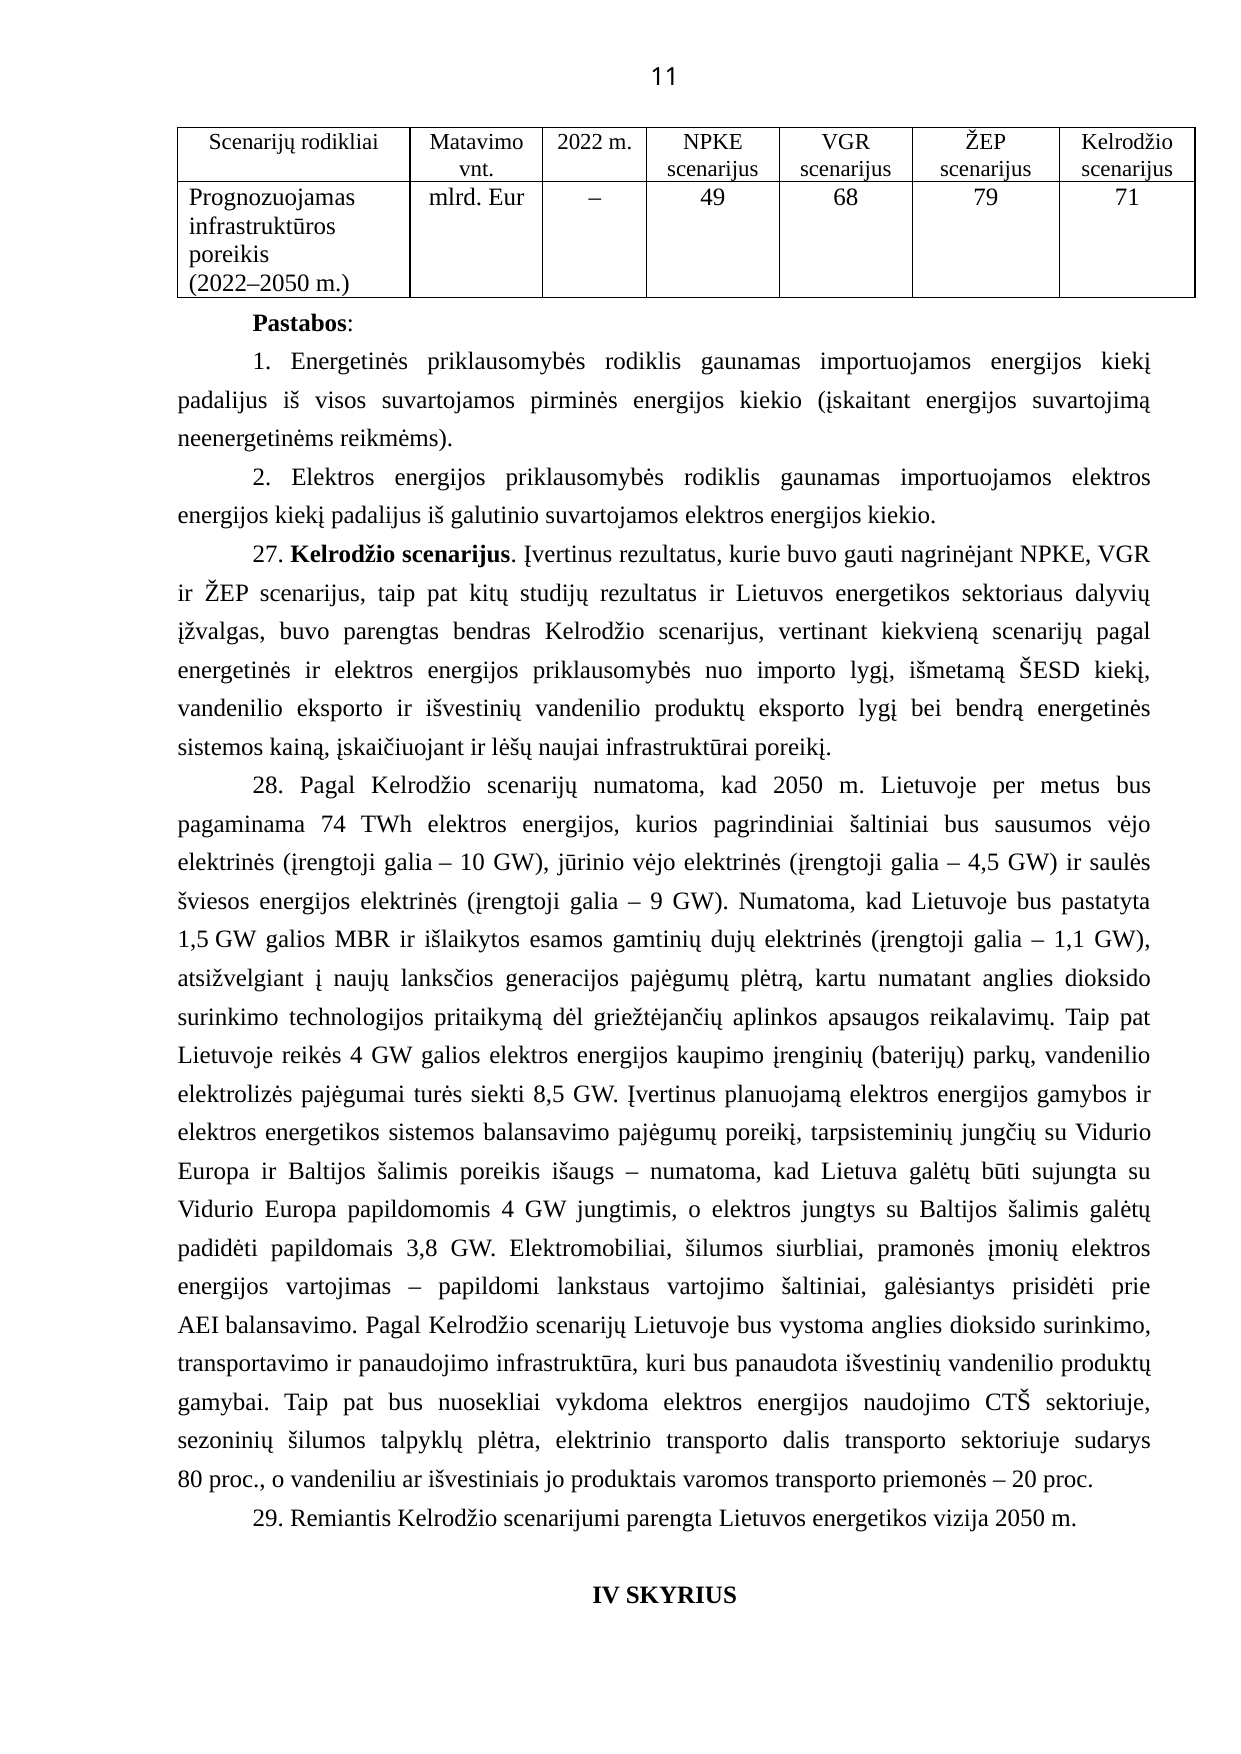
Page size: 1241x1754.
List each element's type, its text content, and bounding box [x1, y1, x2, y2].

table_cell mlrd. Eur [411, 182, 542, 297]
text 1. Energetinės priklausomybės rodiklis gaunamas importuojamos energijos kiekį padalijus iš visos suvartojamos pirminės energijos kiekio (įskaitant energijos suvartojimą neenergetinėms reikmėms). [177, 337, 1152, 452]
text IV SKYRIUS [177, 1570, 1152, 1608]
table_header 2022 m. [543, 128, 646, 181]
table_cell 71 [1060, 182, 1194, 297]
table_cell – [543, 182, 646, 297]
text 27. Kelrodžio scenarijus. Įvertinus rezultatus, kurie buvo gauti nagrinėjant NPKE, VGR ir ŽEP scenarijus, taip pat kitų studijų rezultatus ir Lietuvos energetikos sektoriaus dalyvių įžvalgas, buvo parengtas bendras Kelrodžio scenarijus, vertinant kiekvieną scenarijų pagal energetinės ir elektros energijos priklausomybės nuo importo lygį, išmetamą ŠESD kiekį, vandenilio eksporto ir išvestinių vandenilio produktų eksporto lygį bei bendrą energetinės sistemos kainą, įskaičiuojant ir lėšų naujai infrastruktūrai poreikį. [177, 529, 1152, 761]
table_header Scenarijų rodikliai [178, 128, 409, 181]
table_cell Prognozuojamas infrastruktūros poreikis (2022–2050 m.) [178, 182, 409, 297]
text 29. Remiantis Kelrodžio scenarijumi parengta Lietuvos energetikos vizija 2050 m. [177, 1493, 1152, 1531]
table_header Kelrodžio scenarijus [1060, 128, 1194, 181]
text 28. Pagal Kelrodžio scenarijų numatoma, kad 2050 m. Lietuvoje per metus bus pagaminama 74 TWh elektros energijos, kurios pagrindiniai šaltiniai bus sausumos vėjo elektrinės (įrengtoji galia – 10 GW), jūrinio vėjo elektrinės (įrengtoji galia – 4,5 GW) ir saulės šviesos energijos elektrinės (įrengtoji galia – 9 GW). Numatoma, kad Lietuvoje bus pastatyta 1,5 GW galios MBR ir išlaikytos esamos gamtinių dujų elektrinės (įrengtoji galia – 1,1 GW), atsižvelgiant į naujų lanksčios generacijos pajėgumų plėtrą, kartu numatant anglies dioksido surinkimo technologijos pritaikymą dėl griežtėjančių aplinkos apsaugos reikalavimų. Taip pat Lietuvoje reikės 4 GW galios elektros energijos kaupimo įrenginių (baterijų) parkų, vandenilio elektrolizės pajėgumai turės siekti 8,5 GW. Įvertinus planuojamą elektros energijos gamybos ir elektros energetikos sistemos balansavimo pajėgumų poreikį, tarpsisteminių jungčių su Vidurio Europa ir Baltijos šalimis poreikis išaugs – numatoma, kad Lietuva galėtų būti sujungta su Vidurio Europa papildomomis 4 GW jungtimis, o elektros jungtys su Baltijos šalimis galėtų padidėti papildomais 3,8 GW. Elektromobiliai, šilumos siurbliai, pramonės įmonių elektros energijos vartojimas – papildomi lankstaus vartojimo šaltiniai, galėsiantys prisidėti prie AEI balansavimo. Pagal Kelrodžio scenarijų Lietuvoje bus vystoma anglies dioksido surinkimo, transportavimo ir panaudojimo infrastruktūra, kuri bus panaudota išvestinių vandenilio produktų gamybai. Taip pat bus nuosekliai vykdoma elektros energijos naudojimo CTŠ sektoriuje, sezoninių šilumos talpyklų plėtra, elektrinio transporto dalis transporto sektoriuje sudarys 80 proc., o vandeniliu ar išvestiniais jo produktais varomos transporto priemonės – 20 proc. [177, 761, 1152, 1493]
table_header Matavimo vnt. [411, 128, 542, 181]
text Pastabos: [177, 298, 1152, 337]
table_header NPKE scenarijus [647, 128, 779, 181]
text 2. Elektros energijos priklausomybės rodiklis gaunamas importuojamos elektros energijos kiekį padalijus iš galutinio suvartojamos elektros energijos kiekio. [177, 452, 1152, 529]
table_header ŽEP scenarijus [913, 128, 1059, 181]
table_cell 49 [647, 182, 779, 297]
table_header VGR scenarijus [780, 128, 912, 181]
table_cell 68 [780, 182, 912, 297]
table_cell 79 [913, 182, 1059, 297]
